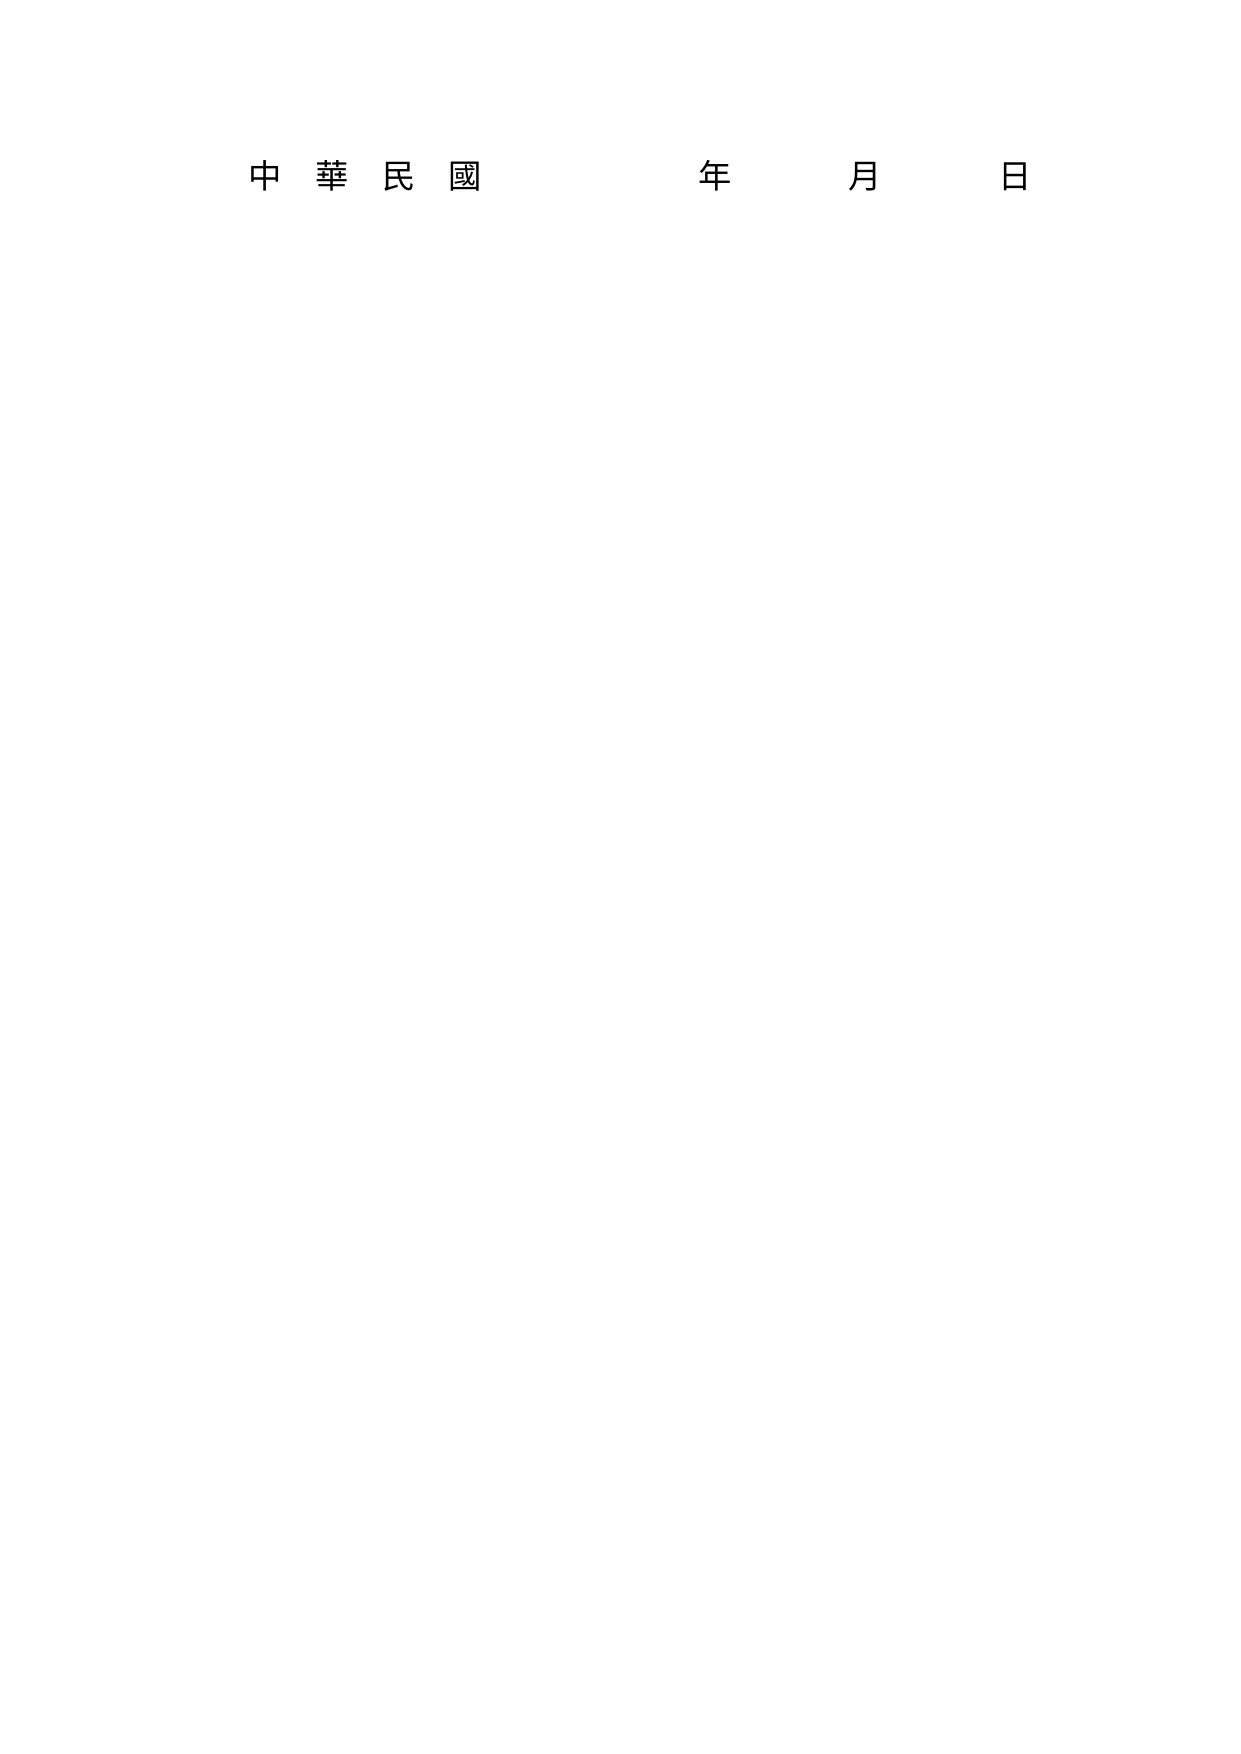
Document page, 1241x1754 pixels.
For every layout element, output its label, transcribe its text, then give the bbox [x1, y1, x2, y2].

text 中 華 民 國 年 月 日 [89, 149, 1181, 198]
